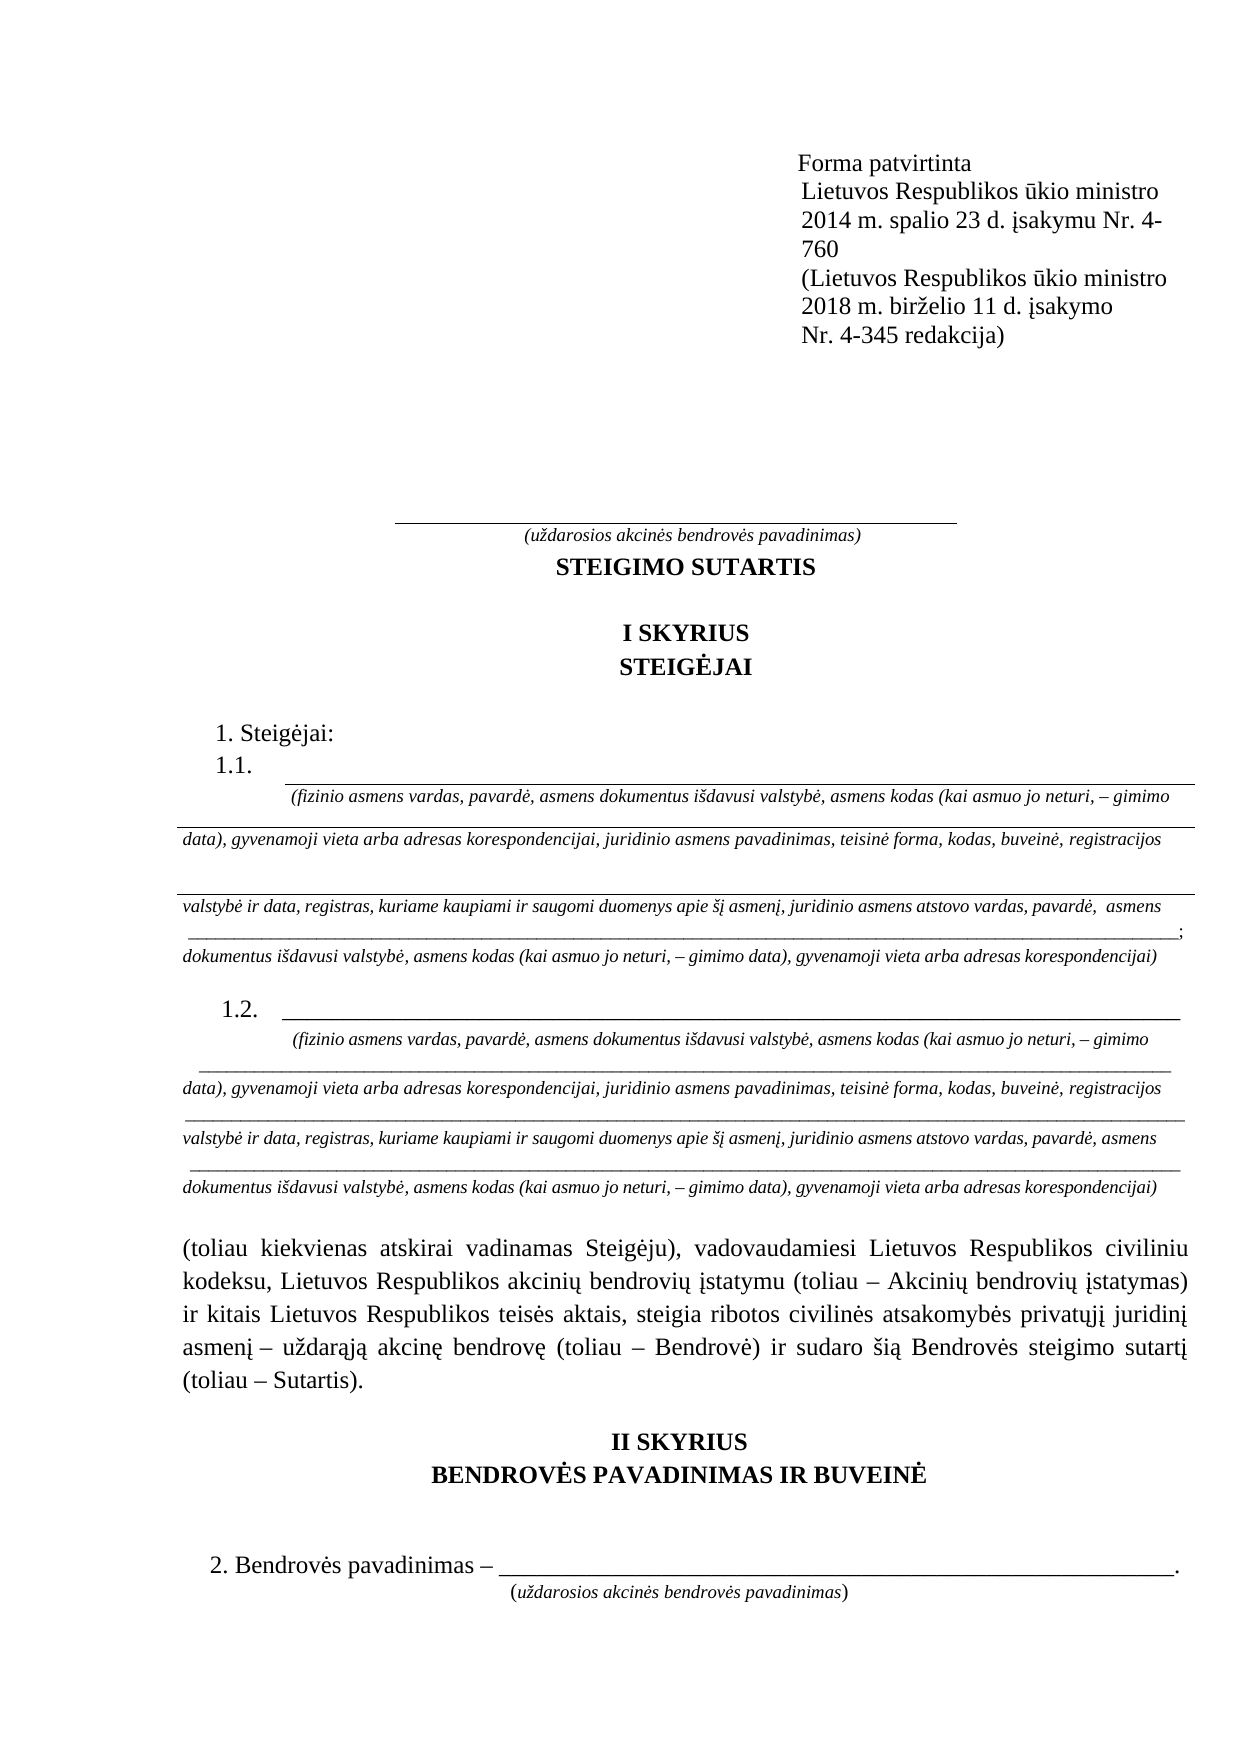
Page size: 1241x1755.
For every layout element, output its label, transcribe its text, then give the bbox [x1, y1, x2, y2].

table_cell [177, 490, 394, 523]
table_cell i skyrius SteigėjaI [177, 619, 1194, 718]
table_cell [1195, 1226, 1207, 1398]
table_cell [1195, 827, 1207, 861]
table_cell [1195, 586, 1207, 618]
text (uždarosios akcinės bendrovės pavadinimas) [177, 1579, 1181, 1603]
table_cell [1195, 490, 1207, 523]
text Forma patvirtinta [177, 148, 1181, 176]
table_cell [395, 490, 957, 523]
text Bendrovės pavadinimas ir Buveinė [171, 1460, 1187, 1489]
table_cell [1195, 619, 1207, 718]
table_cell (fizinio asmens vardas, pavardė, asmens dokumentus išdavusi valstybė, asmens kodas (kai asmuo jo neturi, – gimimo [285, 785, 1194, 827]
table_cell [177, 523, 394, 550]
text ii skyrius [171, 1427, 1187, 1456]
table_cell 1. Steigėjai: [177, 718, 1194, 751]
text 2. Bendrovės pavadinimas – ______________________________________________________. [177, 1551, 1181, 1579]
text (Lietuvos Respublikos ūkio ministro [801, 263, 1187, 291]
table_cell (toliau kiekvienas atskirai vadinamas Steigėju), vadovaudamiesi Lietuvos Respublikos civiliniu kodeksu, Lietuvos Respublikos akcinių bendrovių įstatymu (toliau – Akcinių bendrovių įstatymas) ir kitais Lietuvos Respublikos teisės aktais, steigia ribotos civilinės atsakomybės privatųjį juridinį asmenį – uždarąją akcinę bendrovę (toliau – Bendrovė) ir sudaro šią Bendrovės steigimo sutartį (toliau – Sutartis). [177, 1226, 1194, 1398]
table_cell [1195, 751, 1207, 784]
table_cell 1.1. [177, 751, 285, 784]
table_cell data), gyvenamoji vieta arba adresas korespondencijai, juridinio asmens pavadinimas, teisinė forma, kodas, buveinė, registracijos [177, 828, 1194, 861]
table_cell (uždarosios akcinės bendrovės pavadinimas) [395, 524, 957, 550]
table_cell [177, 586, 1194, 618]
table_cell [285, 751, 1194, 784]
text 2018 m. birželio 11 d. įsakymo [801, 291, 1187, 320]
table_cell [1195, 550, 1207, 586]
table_cell valstybė ir data, registras, kuriame kaupiami ir saugomi duomenys apie šį asmenį, juridinio asmens atstovo vardas, pavardė, asmens ____________________________________________________________________________________________________________; dokumentus išdavusi valstybė, asmens kodas (kai asmuo jo neturi, – gimimo data), gyvenamoji vieta arba adresas korespondencijai) 1.2. _________________________________________________________________________ (fizinio asmens vardas, pavardė, asmens dokumentus išdavusi valstybė, asmens kodas (kai asmuo jo neturi, – gimimo __________________________________________________________________________________________________________ data), gyvenamoji vieta arba adresas korespondencijai, juridinio asmens pavadinimas, teisinė forma, kodas, buveinė, registracijos _____________________________________________________________________________________________________________ valstybė ir data, registras, kuriame kaupiami ir saugomi duomenys apie šį asmenį, juridinio asmens atstovo vardas, pavardė, asmens ____________________________________________________________________________________________________________ dokumentus išdavusi valstybė, asmens kodas (kai asmuo jo neturi, – gimimo data), gyvenamoji vieta arba adresas korespondencijai) [177, 895, 1194, 1226]
text Nr. 4-345 redakcija) [801, 320, 1187, 349]
table_cell [177, 784, 285, 827]
table_cell [177, 861, 1194, 894]
table_cell [1195, 718, 1207, 751]
table_cell [957, 490, 1194, 523]
table_cell [1195, 784, 1207, 827]
table_cell [957, 523, 1194, 550]
text Lietuvos Respublikos ūkio ministro [801, 176, 1192, 205]
table_header [177, 404, 1207, 490]
table_cell STEIGIMO SUTARTIS [177, 550, 1194, 586]
text 2014 m. spalio 23 d. įsakymu Nr. 4-760 [801, 205, 1187, 263]
table_cell [1195, 894, 1207, 1226]
table_cell [1195, 523, 1207, 550]
table_cell [1195, 861, 1207, 894]
